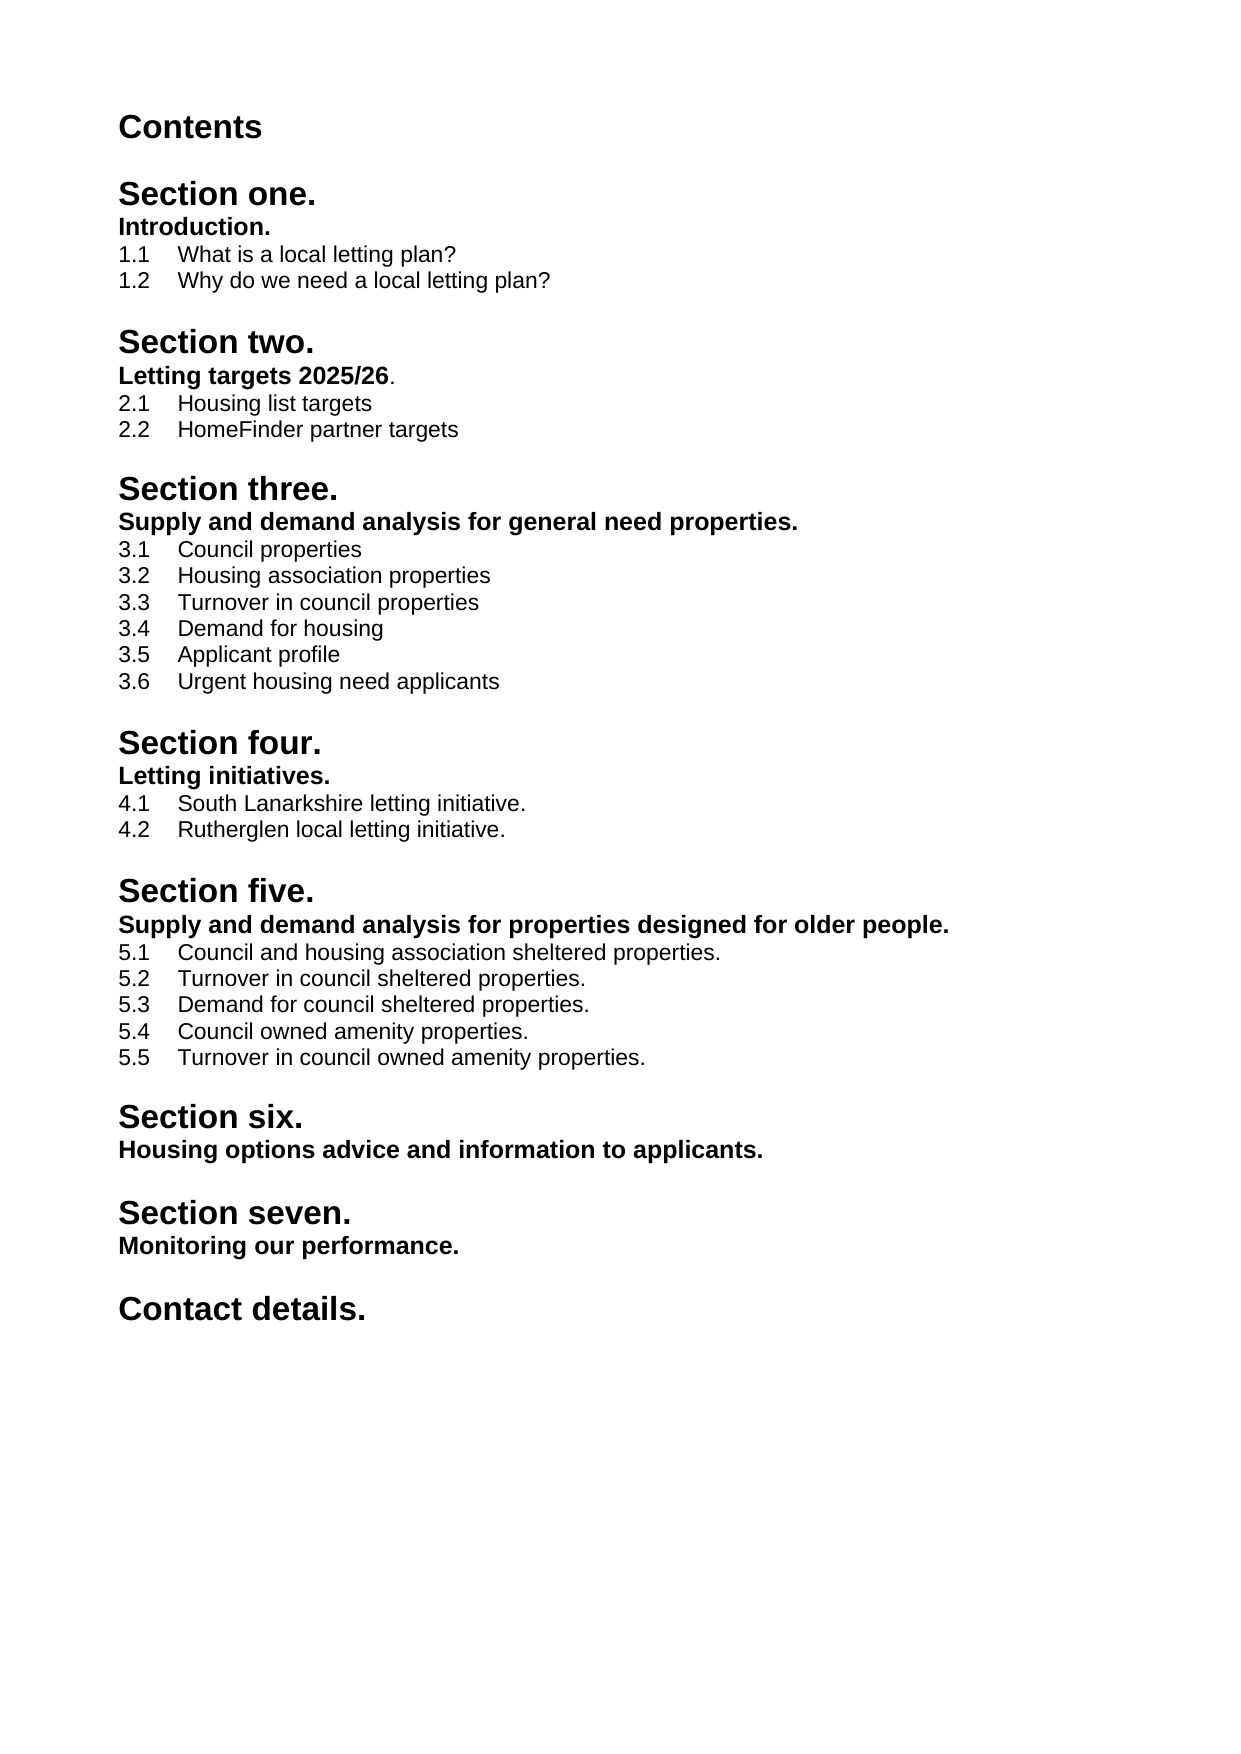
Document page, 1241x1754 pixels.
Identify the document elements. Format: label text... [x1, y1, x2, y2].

text Section five. [118, 872, 1122, 910]
text Contact details. [118, 1289, 1122, 1327]
text Section three. [118, 469, 1122, 507]
text Supply and demand analysis for general need properties. [118, 507, 1122, 536]
text Section four. [118, 723, 1122, 761]
text Section two. [118, 323, 1122, 361]
text 5.5 Turnover in council owned amenity properties. [118, 1044, 1122, 1071]
text 4.2 Rutherglen local letting initiative. [118, 816, 1122, 843]
text 3.3 Turnover in council properties [118, 589, 1122, 615]
text 3.4 Demand for housing [118, 615, 1122, 641]
text 2.1 Housing list targets [118, 390, 1122, 416]
text Supply and demand analysis for properties designed for older people. [118, 910, 1122, 939]
text Section one. [118, 174, 1122, 212]
text 3.1 Council properties [118, 536, 1122, 562]
text 3.2 Housing association properties [118, 562, 1122, 589]
text 1.2 Why do we need a local letting plan? [118, 267, 1122, 294]
text 5.4 Council owned amenity properties. [118, 1018, 1122, 1044]
text 1.1 What is a local letting plan? [118, 241, 1122, 267]
text Letting targets 2025/26. [118, 361, 1122, 390]
text 2.2 HomeFinder partner targets [118, 416, 1122, 442]
text Monitoring our performance. [118, 1231, 1122, 1260]
text 4.1 South Lanarkshire letting initiative. [118, 790, 1122, 816]
text 3.6 Urgent housing need applicants [118, 668, 1122, 694]
text Letting initiatives. [118, 761, 1122, 790]
text Section seven. [118, 1193, 1122, 1231]
text 3.5 Applicant profile [118, 641, 1122, 668]
text 5.1 Council and housing association sheltered properties. [118, 939, 1122, 965]
text Section six. [118, 1097, 1122, 1135]
text Housing options advice and information to applicants. [118, 1135, 1122, 1164]
text 5.2 Turnover in council sheltered properties. [118, 965, 1122, 991]
subtitle Contents [118, 107, 1122, 145]
text 5.3 Demand for council sheltered properties. [118, 991, 1122, 1018]
text Introduction. [118, 212, 1122, 241]
